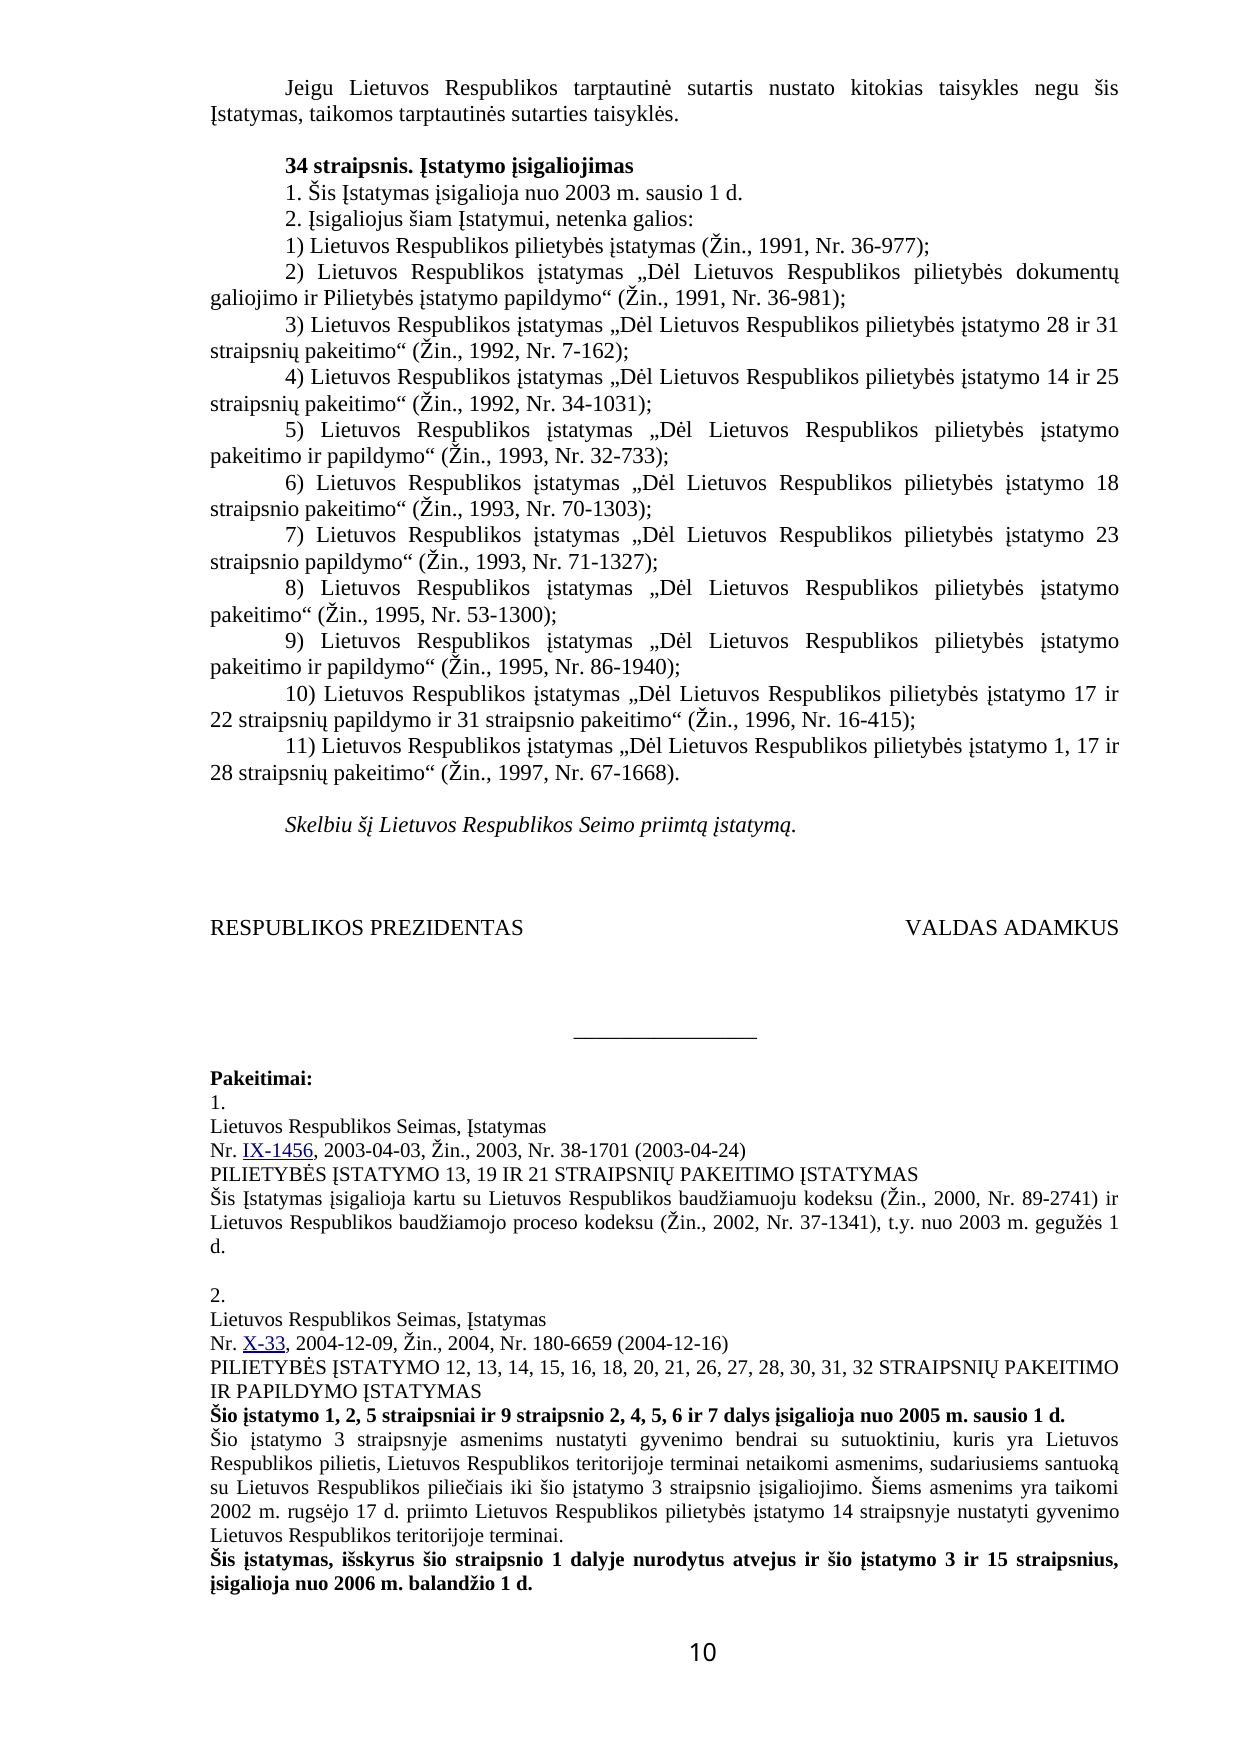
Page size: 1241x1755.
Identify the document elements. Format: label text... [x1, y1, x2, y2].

text Pakeitimai: [210, 1066, 1120, 1090]
text 1. Šis Įstatymas įsigalioja nuo 2003 m. sausio 1 d. [210, 179, 1120, 205]
text 4) Lietuvos Respublikos įstatymas „Dėl Lietuvos Respublikos pilietybės įstatymo 14 ir 25 straipsnių pakeitimo“ (Žin., 1992, Nr. 34-1031); [210, 363, 1120, 416]
text Šis Įstatymas įsigalioja kartu su Lietuvos Respublikos baudžiamuoju kodeksu (Žin., 2000, Nr. 89-2741) ir Lietuvos Respublikos baudžiamojo proceso kodeksu (Žin., 2002, Nr. 37-1341), t.y. nuo 2003 m. gegužės 1 d. [210, 1186, 1120, 1258]
text 34 straipsnis. Įstatymo įsigaliojimas [210, 153, 1120, 179]
text 5) Lietuvos Respublikos įstatymas „Dėl Lietuvos Respublikos pilietybės įstatymo pakeitimo ir papildymo“ (Žin., 1993, Nr. 32-733); [210, 416, 1120, 469]
text 11) Lietuvos Respublikos įstatymas „Dėl Lietuvos Respublikos pilietybės įstatymo 1, 17 ir 28 straipsnių pakeitimo“ (Žin., 1997, Nr. 67-1668). [210, 732, 1120, 785]
text PILIETYBĖS ĮSTATYMO 13, 19 IR 21 STRAIPSNIŲ PAKEITIMO ĮSTATYMAS [210, 1162, 1120, 1186]
text RESPUBLIKOS PREZIDENTAS VALDAS ADAMKUS [210, 914, 1120, 941]
text ________________ [210, 1016, 1120, 1042]
text Nr. X-33, 2004-12-09, Žin., 2004, Nr. 180-6659 (2004-12-16) [210, 1331, 1120, 1355]
text 10) Lietuvos Respublikos įstatymas „Dėl Lietuvos Respublikos pilietybės įstatymo 17 ir 22 straipsnių papildymo ir 31 straipsnio pakeitimo“ (Žin., 1996, Nr. 16-415); [210, 680, 1120, 732]
text PILIETYBĖS ĮSTATYMO 12, 13, 14, 15, 16, 18, 20, 21, 26, 27, 28, 30, 31, 32 STRAIPSNIŲ PAKEITIMO IR PAPILDYMO ĮSTATYMAS [210, 1355, 1120, 1403]
text Šio įstatymo 1, 2, 5 straipsniai ir 9 straipsnio 2, 4, 5, 6 ir 7 dalys įsigalioja nuo 2005 m. sausio 1 d. [210, 1403, 1120, 1427]
text 3) Lietuvos Respublikos įstatymas „Dėl Lietuvos Respublikos pilietybės įstatymo 28 ir 31 straipsnių pakeitimo“ (Žin., 1992, Nr. 7-162); [210, 311, 1120, 363]
text 2. Įsigaliojus šiam Įstatymui, netenka galios: [210, 205, 1120, 232]
text 9) Lietuvos Respublikos įstatymas „Dėl Lietuvos Respublikos pilietybės įstatymo pakeitimo ir papildymo“ (Žin., 1995, Nr. 86-1940); [210, 627, 1120, 680]
text 1) Lietuvos Respublikos pilietybės įstatymas (Žin., 1991, Nr. 36-977); [210, 232, 1120, 258]
text 7) Lietuvos Respublikos įstatymas „Dėl Lietuvos Respublikos pilietybės įstatymo 23 straipsnio papildymo“ (Žin., 1993, Nr. 71-1327); [210, 522, 1120, 574]
text 2. Lietuvos Respublikos Seimas, Įstatymas [210, 1282, 1120, 1331]
text Skelbiu šį Lietuvos Respublikos Seimo priimtą įstatymą. [210, 811, 1120, 838]
text 6) Lietuvos Respublikos įstatymas „Dėl Lietuvos Respublikos pilietybės įstatymo 18 straipsnio pakeitimo“ (Žin., 1993, Nr. 70-1303); [210, 469, 1120, 522]
text 8) Lietuvos Respublikos įstatymas „Dėl Lietuvos Respublikos pilietybės įstatymo pakeitimo“ (Žin., 1995, Nr. 53-1300); [210, 574, 1120, 627]
text Jeigu Lietuvos Respublikos tarptautinė sutartis nustato kitokias taisykles negu šis Įstatymas, taikomos tarptautinės sutarties taisyklės. [210, 73, 1120, 126]
text Šis įstatymas, išskyrus šio straipsnio 1 dalyje nurodytus atvejus ir šio įstatymo 3 ir 15 straipsnius, įsigalioja nuo 2006 m. balandžio 1 d. [210, 1547, 1120, 1595]
text 1. [210, 1090, 1120, 1114]
text 2) Lietuvos Respublikos įstatymas „Dėl Lietuvos Respublikos pilietybės dokumentų galiojimo ir Pilietybės įstatymo papildymo“ (Žin., 1991, Nr. 36-981); [210, 258, 1120, 311]
text Lietuvos Respublikos Seimas, Įstatymas [210, 1114, 1120, 1138]
text Šio įstatymo 3 straipsnyje asmenims nustatyti gyvenimo bendrai su sutuoktiniu, kuris yra Lietuvos Respublikos pilietis, Lietuvos Respublikos teritorijoje terminai netaikomi asmenims, sudariusiems santuoką su Lietuvos Respublikos piliečiais iki šio įstatymo 3 straipsnio įsigaliojimo. Šiems asmenims yra taikomi 2002 m. rugsėjo 17 d. priimto Lietuvos Respublikos pilietybės įstatymo 14 straipsnyje nustatyti gyvenimo Lietuvos Respublikos teritorijoje terminai. [210, 1427, 1120, 1547]
text Nr. IX-1456, 2003-04-03, Žin., 2003, Nr. 38-1701 (2003-04-24) [210, 1138, 1120, 1162]
